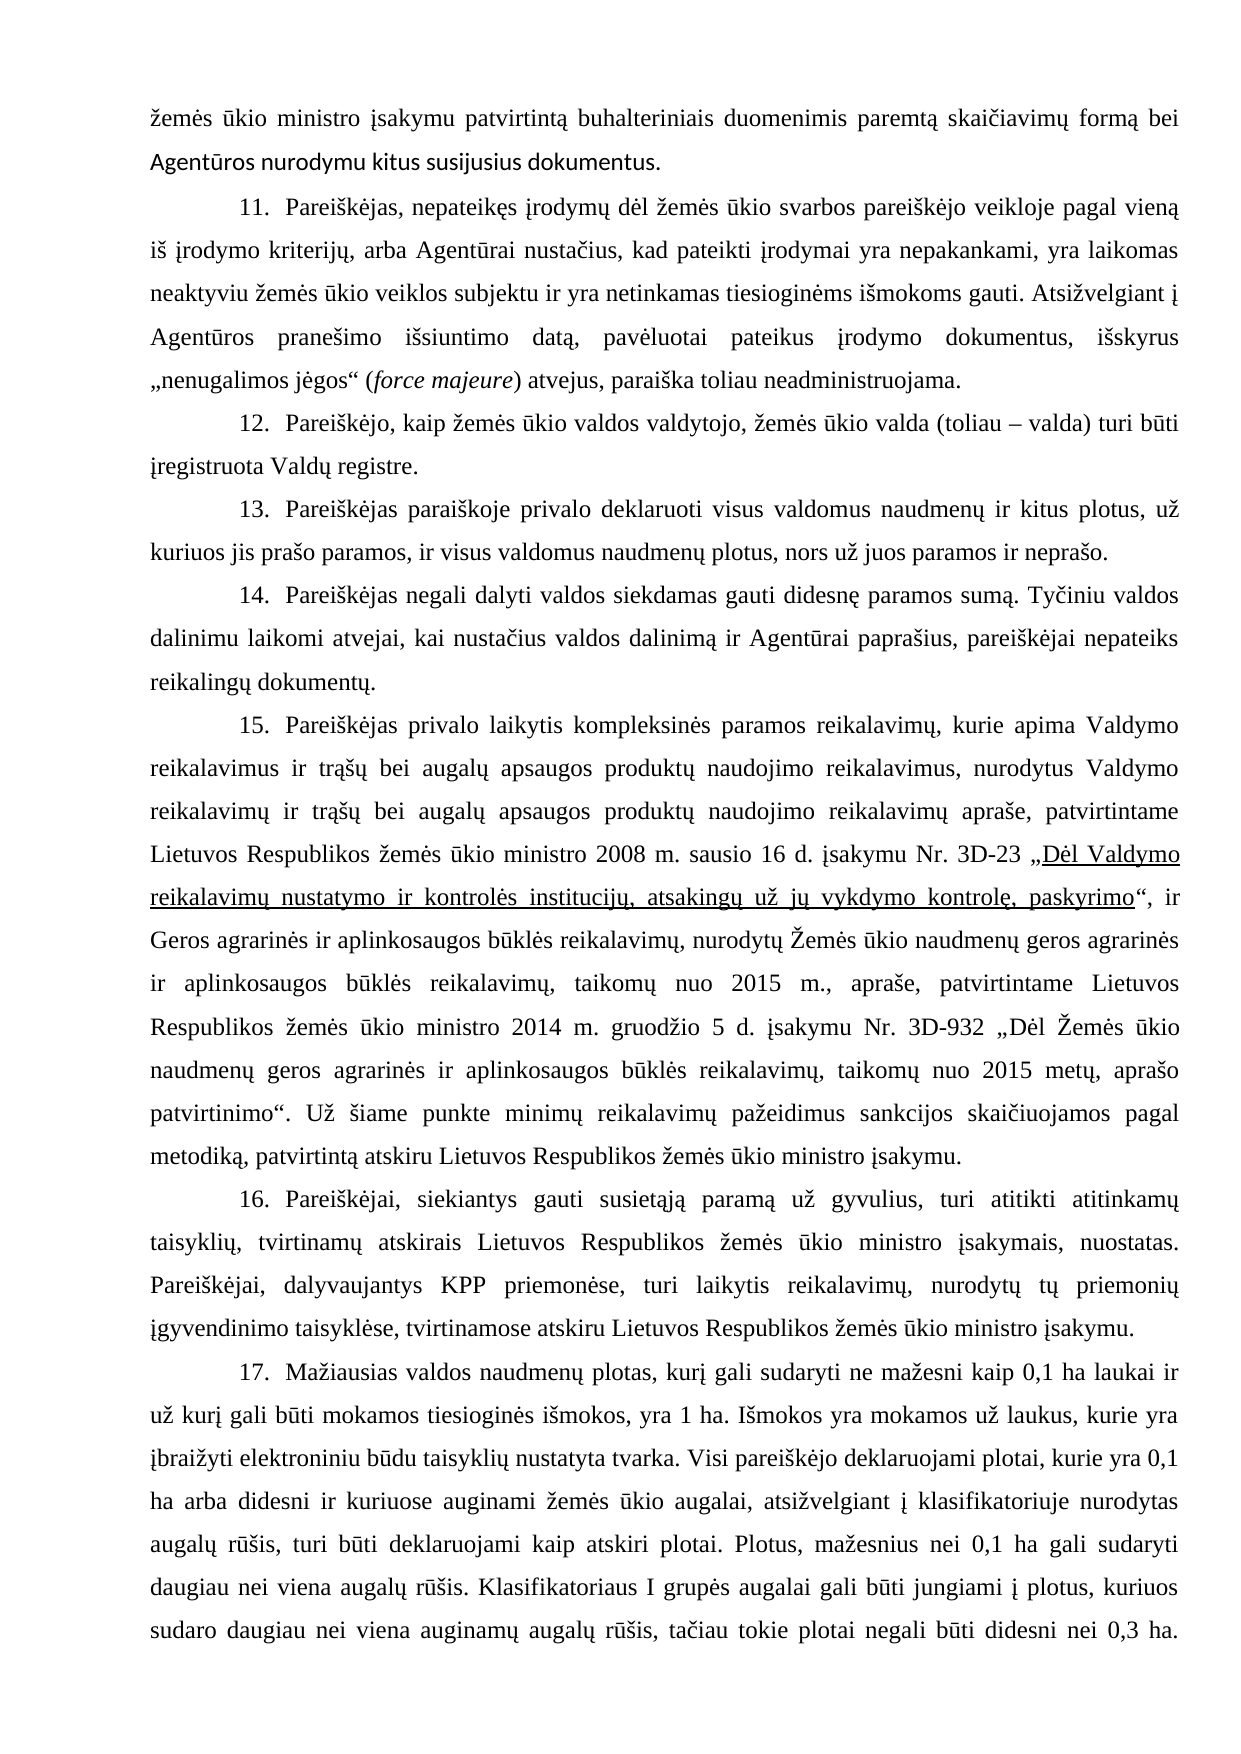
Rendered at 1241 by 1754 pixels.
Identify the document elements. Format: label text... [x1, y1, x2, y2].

text 16. Pareiškėjai, siekiantys gauti susietąją paramą už gyvulius, turi atitikti atitinkamų taisyklių, tvirtinamų atskirais Lietuvos Respublikos žemės ūkio ministro įsakymais, nuostatas. Pareiškėjai, dalyvaujantys KPP priemonėse, turi laikytis reikalavimų, nurodytų tų priemonių įgyvendinimo taisyklėse, tvirtinamose atskiru Lietuvos Respublikos žemės ūkio ministro įsakymu. [150, 1184, 1180, 1342]
text žemės ūkio ministro įsakymu patvirtintą buhalteriniais duomenimis paremtą skaičiavimų formą bei Agentūros nurodymu kitus susijusius dokumentus. [150, 103, 1180, 177]
text 11. Pareiškėjas, nepateikęs įrodymų dėl žemės ūkio svarbos pareiškėjo veikloje pagal vieną iš įrodymo kriterijų, arba Agentūrai nustačius, kad pateikti įrodymai yra nepakankami, yra laikomas neaktyviu žemės ūkio veiklos subjektu ir yra netinkamas tiesioginėms išmokoms gauti. Atsižvelgiant į Agentūros pranešimo išsiuntimo datą, pavėluotai pateikus įrodymo dokumentus, išskyrus „nenugalimos jėgos“ (force majeure) atvejus, paraiška toliau neadministruojama. [150, 192, 1180, 393]
text 17. Mažiausias valdos naudmenų plotas, kurį gali sudaryti ne mažesni kaip 0,1 ha laukai ir už kurį gali būti mokamos tiesioginės išmokos, yra 1 ha. Išmokos yra mokamos už laukus, kurie yra įbraižyti elektroniniu būdu taisyklių nustatyta tvarka. Visi pareiškėjo deklaruojami plotai, kurie yra 0,1 ha arba didesni ir kuriuose auginami žemės ūkio augalai, atsižvelgiant į klasifikatoriuje nurodytas augalų rūšis, turi būti deklaruojami kaip atskiri plotai. Plotus, mažesnius nei 0,1 ha gali sudaryti daugiau nei viena augalų rūšis. Klasifikatoriaus I grupės augalai gali būti jungiami į plotus, kuriuos sudaro daugiau nei viena auginamų augalų rūšis, tačiau tokie plotai negali būti didesni nei 0,3 ha. [150, 1357, 1180, 1644]
text 14. Pareiškėjas negali dalyti valdos siekdamas gauti didesnę paramos sumą. Tyčiniu valdos dalinimu laikomi atvejai, kai nustačius valdos dalinimą ir Agentūrai paprašius, pareiškėjai nepateiks reikalingų dokumentų. [150, 580, 1180, 695]
text 15. Pareiškėjas privalo laikytis kompleksinės paramos reikalavimų, kurie apima Valdymo reikalavimus ir trąšų bei augalų apsaugos produktų naudojimo reikalavimus, nurodytus Valdymo reikalavimų ir trąšų bei augalų apsaugos produktų naudojimo reikalavimų apraše, patvirtintame Lietuvos Respublikos žemės ūkio ministro 2008 m. sausio 16 d. įsakymu Nr. 3D-23 „Dėl Valdymo reikalavimų nustatymo ir kontrolės institucijų, atsakingų už jų vykdymo kontrolę, paskyrimo“, ir Geros agrarinės ir aplinkosaugos būklės reikalavimų, nurodytų Žemės ūkio naudmenų geros agrarinės ir aplinkosaugos būklės reikalavimų, taikomų nuo 2015 m., apraše, patvirtintame Lietuvos Respublikos žemės ūkio ministro 2014 m. gruodžio 5 d. įsakymu Nr. 3D-932 „Dėl Žemės ūkio naudmenų geros agrarinės ir aplinkosaugos būklės reikalavimų, taikomų nuo 2015 metų, aprašo patvirtinimo“. Už šiame punkte minimų reikalavimų pažeidimus sankcijos skaičiuojamos pagal metodiką, patvirtintą atskiru Lietuvos Respublikos žemės ūkio ministro įsakymu. [150, 710, 1180, 1170]
text 13. Pareiškėjas paraiškoje privalo deklaruoti visus valdomus naudmenų ir kitus plotus, už kuriuos jis prašo paramos, ir visus valdomus naudmenų plotus, nors už juos paramos ir neprašo. [150, 494, 1180, 566]
text 12. Pareiškėjo, kaip žemės ūkio valdos valdytojo, žemės ūkio valda (toliau – valda) turi būti įregistruota Valdų registre. [150, 408, 1180, 480]
